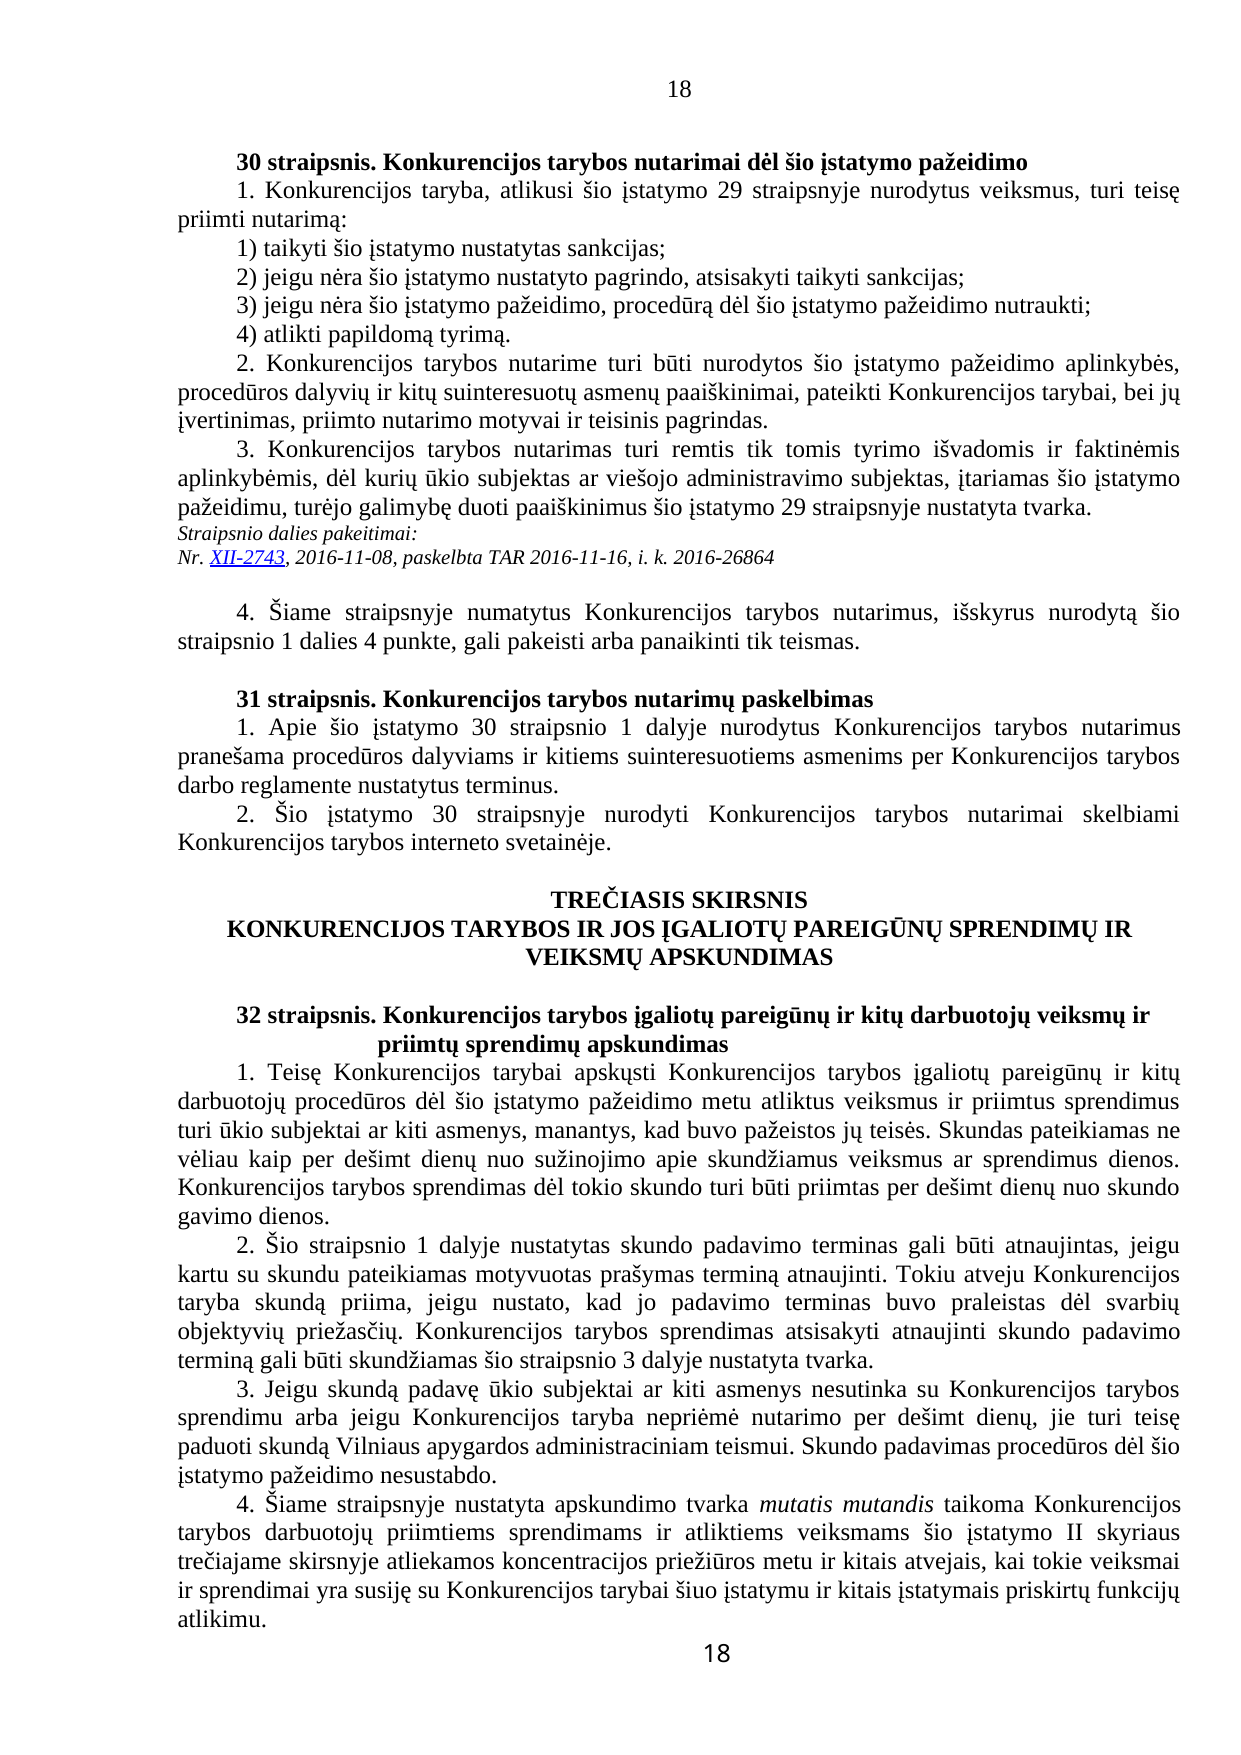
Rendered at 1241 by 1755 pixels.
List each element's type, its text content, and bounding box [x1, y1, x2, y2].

text Straipsnio dalies pakeitimai: [177, 521, 1181, 545]
text 1. Apie šio įstatymo 30 straipsnio 1 dalyje nurodytus Konkurencijos tarybos nutarimus pranešama procedūros dalyviams ir kitiems suinteresuotiems asmenims per Konkurencijos tarybos darbo reglamente nustatytus terminus. [177, 712, 1181, 799]
text 32 straipsnis. Konkurencijos tarybos įgaliotų pareigūnų ir kitų darbuotojų veiksmų ir priimtų sprendimų apskundimas [236, 1000, 1181, 1057]
text 2. Šio straipsnio 1 dalyje nustatytas skundo padavimo terminas gali būti atnaujintas, jeigu kartu su skundu pateikiamas motyvuotas prašymas terminą atnaujinti. Tokiu atveju Konkurencijos taryba skundą priima, jeigu nustato, kad jo padavimo terminas buvo praleistas dėl svarbių objektyvių priežasčių. Konkurencijos tarybos sprendimas atsisakyti atnaujinti skundo padavimo terminą gali būti skundžiamas šio straipsnio 3 dalyje nustatyta tvarka. [177, 1230, 1181, 1374]
text 1) taikyti šio įstatymo nustatytas sankcijas; [177, 233, 1181, 262]
text Nr. XII-2743, 2016-11-08, paskelbta TAR 2016-11-16, i. k. 2016-26864 [177, 545, 1181, 569]
text 3. Jeigu skundą padavę ūkio subjektai ar kiti asmenys nesutinka su Konkurencijos tarybos sprendimu arba jeigu Konkurencijos taryba nepriėmė nutarimo per dešimt dienų, jie turi teisę paduoti skundą Vilniaus apygardos administraciniam teismui. Skundo padavimas procedūros dėl šio įstatymo pažeidimo nesustabdo. [177, 1374, 1181, 1489]
text 31 straipsnis. Konkurencijos tarybos nutarimų paskelbimas [177, 684, 1181, 712]
text 30 straipsnis. Konkurencijos tarybos nutarimai dėl šio įstatymo pažeidimo [177, 147, 1181, 176]
text 4) atlikti papildomą tyrimą. [177, 319, 1181, 348]
text 2. Šio įstatymo 30 straipsnyje nurodyti Konkurencijos tarybos nutarimai skelbiami Konkurencijos tarybos interneto svetainėje. [177, 799, 1181, 856]
text 1. Konkurencijos taryba, atlikusi šio įstatymo 29 straipsnyje nurodytus veiksmus, turi teisę priimti nutarimą: [177, 176, 1181, 233]
text 4. Šiame straipsnyje nustatyta apskundimo tvarka mutatis mutandis taikoma Konkurencijos tarybos darbuotojų priimtiems sprendimams ir atliktiems veiksmams šio įstatymo II skyriaus trečiajame skirsnyje atliekamos koncentracijos priežiūros metu ir kitais atvejais, kai tokie veiksmai ir sprendimai yra susiję su Konkurencijos tarybai šiuo įstatymu ir kitais įstatymais priskirtų funkcijų atlikimu. [177, 1489, 1181, 1632]
text 1. Teisę Konkurencijos tarybai apskųsti Konkurencijos tarybos įgaliotų pareigūnų ir kitų darbuotojų procedūros dėl šio įstatymo pažeidimo metu atliktus veiksmus ir priimtus sprendimus turi ūkio subjektai ar kiti asmenys, manantys, kad buvo pažeistos jų teisės. Skundas pateikiamas ne vėliau kaip per dešimt dienų nuo sužinojimo apie skundžiamus veiksmus ar sprendimus dienos. Konkurencijos tarybos sprendimas dėl tokio skundo turi būti priimtas per dešimt dienų nuo skundo gavimo dienos. [177, 1057, 1181, 1230]
text 4. Šiame straipsnyje numatytus Konkurencijos tarybos nutarimus, išskyrus nurodytą šio straipsnio 1 dalies 4 punkte, gali pakeisti arba panaikinti tik teismas. [177, 597, 1181, 655]
text 2) jeigu nėra šio įstatymo nustatyto pagrindo, atsisakyti taikyti sankcijas; [177, 262, 1181, 291]
text 3. Konkurencijos tarybos nutarimas turi remtis tik tomis tyrimo išvadomis ir faktinėmis aplinkybėmis, dėl kurių ūkio subjektas ar viešojo administravimo subjektas, įtariamas šio įstatymo pažeidimu, turėjo galimybę duoti paaiškinimus šio įstatymo 29 straipsnyje nustatyta tvarka. [177, 434, 1181, 521]
text 2. Konkurencijos tarybos nutarime turi būti nurodytos šio įstatymo pažeidimo aplinkybės, procedūros dalyvių ir kitų suinteresuotų asmenų paaiškinimai, pateikti Konkurencijos tarybai, bei jų įvertinimas, priimto nutarimo motyvai ir teisinis pagrindas. [177, 348, 1181, 434]
text 3) jeigu nėra šio įstatymo pažeidimo, procedūrą dėl šio įstatymo pažeidimo nutraukti; [177, 291, 1181, 319]
text TREČIasis skirsnis [177, 885, 1181, 914]
text KONKURENCIJOS TARYBOS IR JOS ĮGALIOTŲ PAREIGŪNŲ SPRENDIMŲ IR VEIKSMŲ APSKUNDIMAS [177, 914, 1181, 971]
